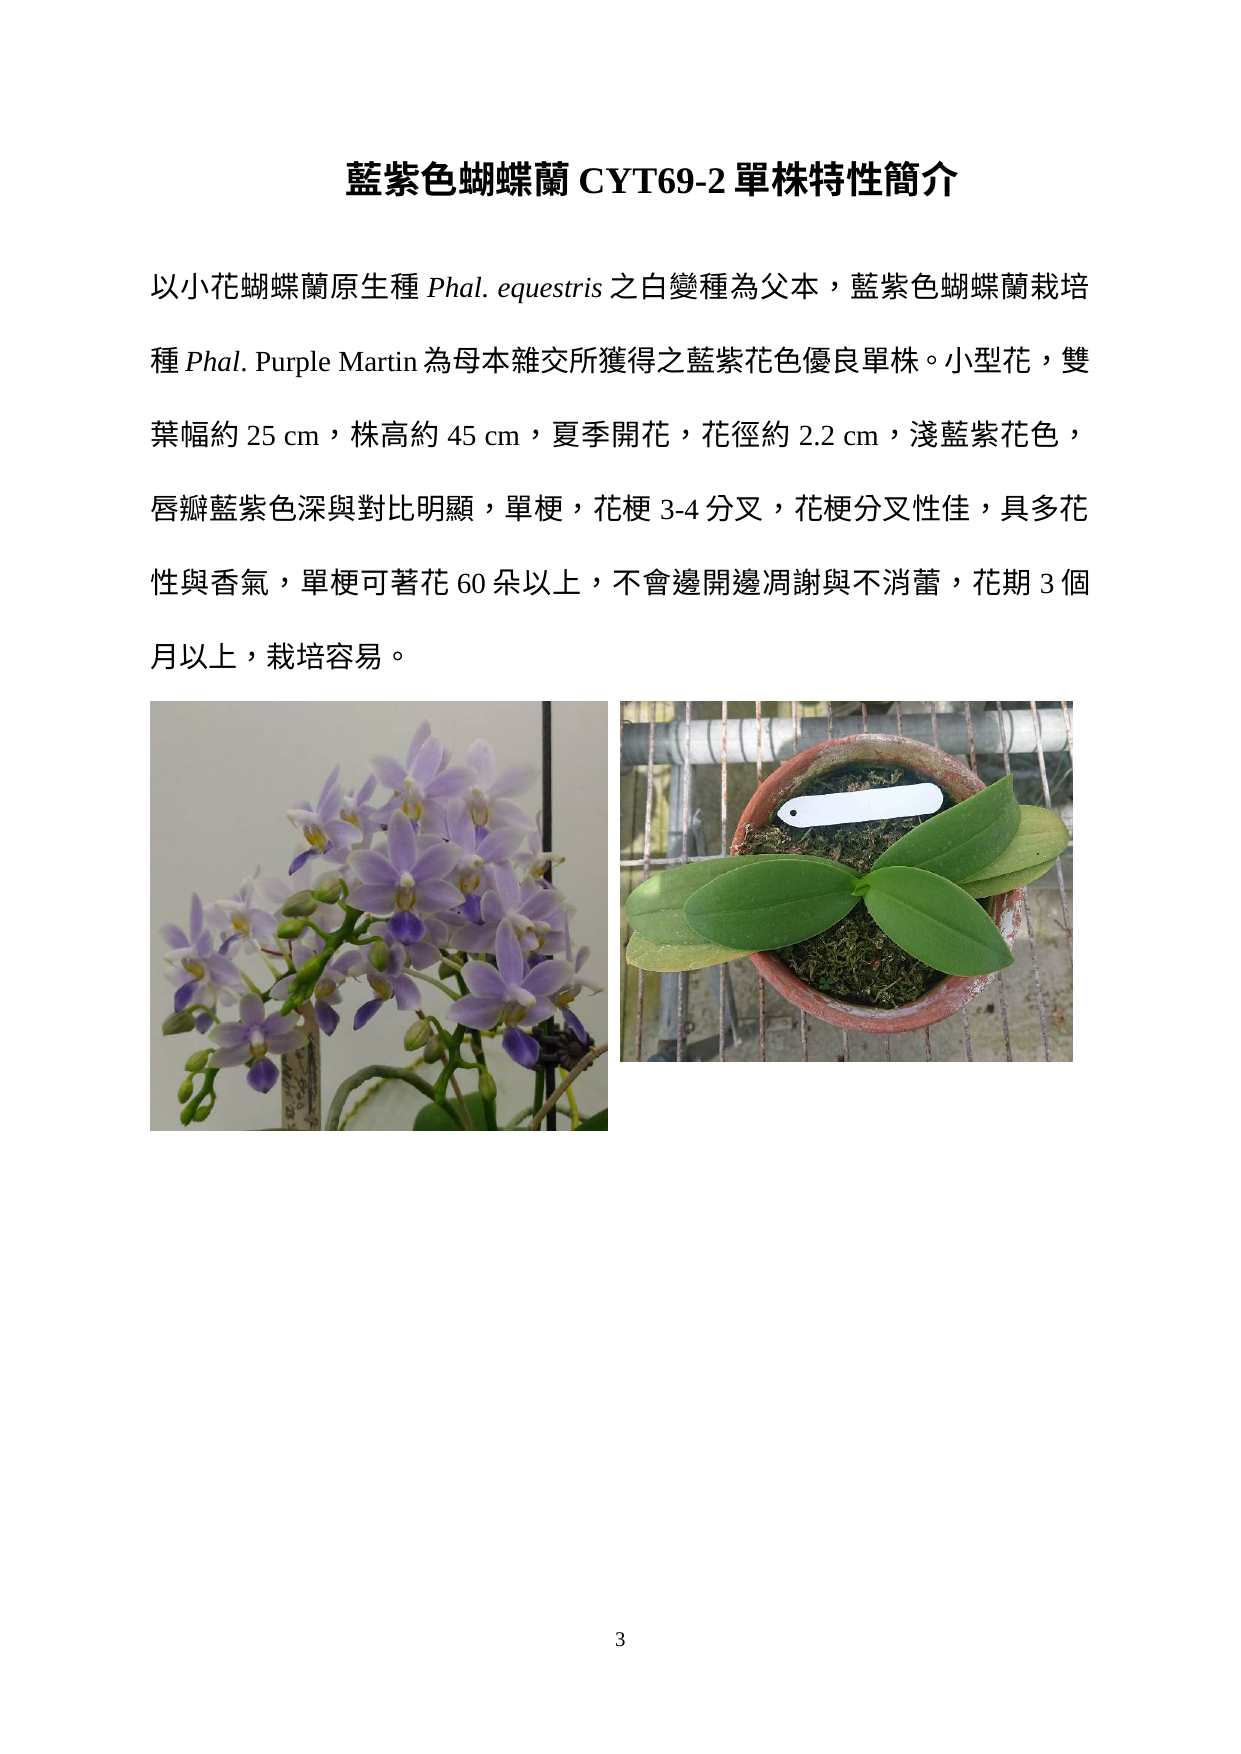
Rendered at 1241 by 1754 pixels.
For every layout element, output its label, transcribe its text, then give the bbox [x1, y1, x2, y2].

text 藍紫色蝴蝶蘭CYT69-2單株特性簡介 [150, 150, 1154, 204]
text 以小花蝴蝶蘭原生種Phal. equestris之白變種為父本，藍紫色蝴蝶蘭栽培種Phal. Purple Martin為母本雜交所獲得之藍紫花色優良單株。小型花，雙葉幅約25 cm，株高約45 cm，夏季開花，花徑約2.2 cm，淺藍紫花色，唇瓣藍紫色深與對比明顯，單梗，花梗3-4分叉，花梗分叉性佳，具多花性與香氣，單梗可著花60朵以上，不會邊開邊凋謝與不消蕾，花期3個月以上，栽培容易。 [150, 264, 1090, 676]
picture [150, 701, 608, 1131]
picture [620, 701, 1073, 1062]
